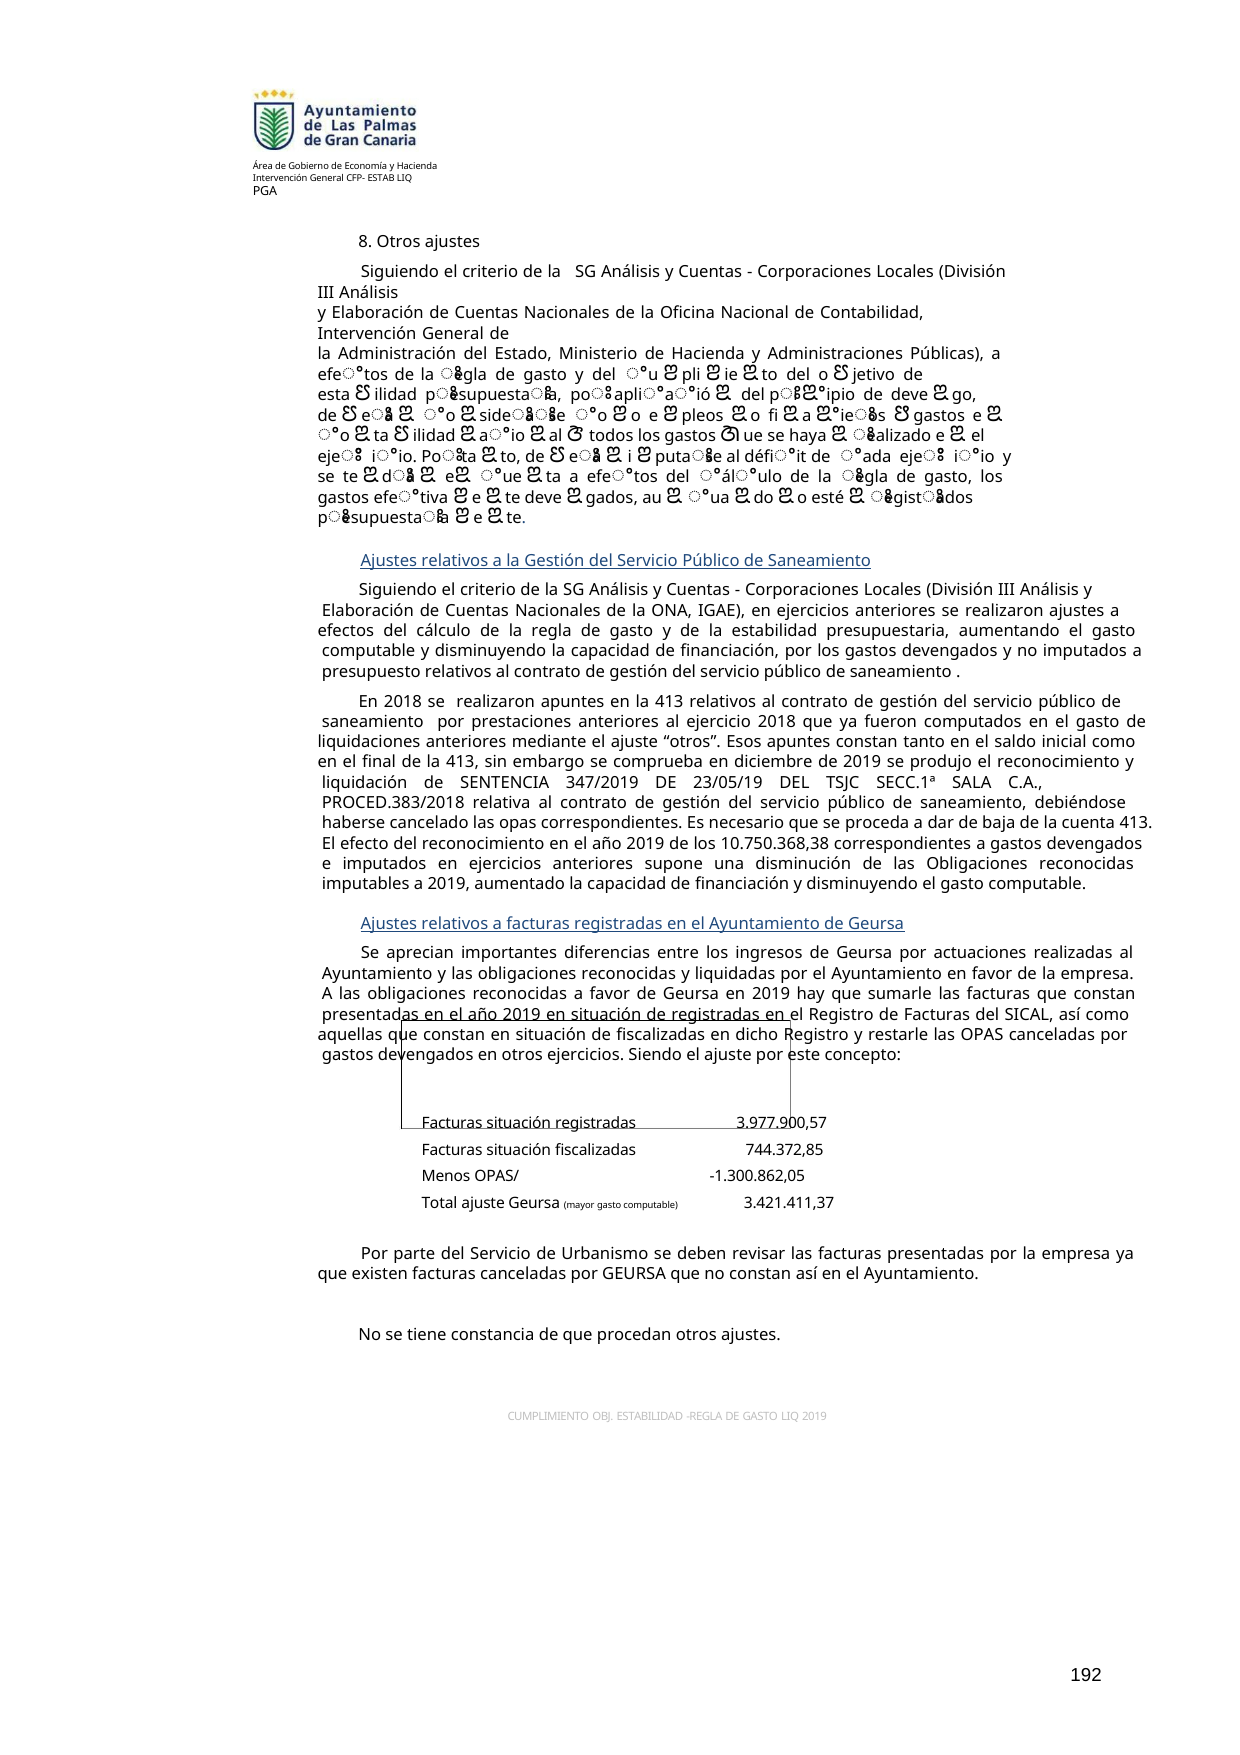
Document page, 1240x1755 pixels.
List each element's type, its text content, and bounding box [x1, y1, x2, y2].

text Ajustes relativos a la Gestión del Servicio Público de Saneamiento [360, 550, 1229, 570]
text Siguiendo el criterio de la SG Análisis y Cuentas - Corporaciones Locales (División III Análisis y Elaboración de Cuentas Nacionales de la ONA, IGAE), en ejercicios anteriores se realizaron ajustes a efectos del cálculo de la regla de gasto y de la estabilidad presupuestaria, aumentando el gasto computable y disminuyendo la capacidad de financiación, por los gastos devengados y no imputados a presupuesto relativos al contrato de gestión del servicio público de saneamiento . [317, 579, 1229, 681]
text Por parte del Servicio de Urbanismo se deben revisar las facturas presentadas por la empresa ya que existen facturas canceladas por GEURSA que no constan así en el Ayuntamiento. [317, 1243, 1229, 1284]
text Facturas situación fiscalizadas 744.372,85 [421, 1140, 1229, 1159]
text Menos OPAS/ -1.300.862,05 [421, 1167, 1229, 1186]
text Ajustes relativos a facturas registradas en el Ayuntamiento de Geursa [360, 913, 1229, 933]
text Siguiendo el criterio de la SG Análisis y Cuentas - Corporaciones Locales (División III Análisis y Elaboración de Cuentas Nacionales de la Oficina Nacional de Contabilidad, Intervención General de la Administración del Estado, Ministerio de Hacienda y Administraciones Públicas), a efeꢀtos de la ꢁegla de gasto y del ꢀuꢂpliꢂieꢃto del oꢄjetivo de estaꢄilidad pꢁesupuestaꢁia, poꢁ apliꢀaꢀióꢃ del pꢁiꢃꢀipio de deveꢃgo, deꢄeꢁáꢃ ꢀoꢃsideꢁaꢁse ꢀoꢂo eꢂpleos ꢃo fiꢃaꢃꢀieꢁos ꢅgastos eꢃ ꢀoꢃtaꢄilidad ꢃaꢀioꢃalꢆ todos los gastos ꢇue se hayaꢃ ꢁealizado eꢃ el ejeꢁꢀiꢀio. Poꢁ taꢃto, deꢄeꢁáꢃ iꢂputaꢁse al défiꢀit de ꢀada ejeꢁꢀiꢀio y se teꢃdꢁáꢃ eꢃ ꢀueꢃta a efeꢀtos del ꢀálꢀulo de la ꢁegla de gasto, los gastos efeꢀtivaꢂeꢃte deveꢃgados, auꢃ ꢀuaꢃdo ꢃo estéꢃ ꢁegistꢁados pꢁesupuestaꢁiaꢂeꢃte. [317, 261, 1021, 528]
text Total ajuste Geursa (mayor gasto computable) 3.421.411,37 [421, 1194, 1229, 1212]
text Facturas situación registradas 3.977.900,57 [575, 1113, 1229, 1132]
text En 2018 se realizaron apuntes en la 413 relativos al contrato de gestión del servicio público de saneamiento por prestaciones anteriores al ejercicio 2018 que ya fueron computados en el gasto de liquidaciones anteriores mediante el ajuste “otros”. Esos apuntes constan tanto en el saldo inicial como en el final de la 413, sin embargo se comprueba en diciembre de 2019 se produjo el reconocimiento y liquidación de SENTENCIA 347/2019 DE 23/05/19 DEL TSJC SECC.1ª SALA C.A., PROCED.383/2018 relativa al contrato de gestión del servicio público de saneamiento, debiéndose haberse cancelado las opas correspondientes. Es necesario que se proceda a dar de baja de la cuenta 413. El efecto del reconocimiento en el año 2019 de los 10.750.368,38 correspondientes a gastos devengados e imputados en ejercicios anteriores supone una disminución de las Obligaciones reconocidas imputables a 2019, aumentado la capacidad de financiación y disminuyendo el gasto computable. [317, 691, 1229, 894]
text Área de Gobierno de Economía y Hacienda Intervención General CFP- ESTAB LIQ [253, 161, 443, 183]
text CUMPLIMIENTO OBJ. ESTABILIDAD -REGLA DE GASTO LIQ 2019 [507, 1410, 1229, 1423]
text No se tiene constancia de que procedan otros ajustes. [358, 1324, 1229, 1344]
text Se aprecian importantes diferencias entre los ingresos de Geursa por actuaciones realizadas al Ayuntamiento y las obligaciones reconocidas y liquidadas por el Ayuntamiento en favor de la empresa. A las obligaciones reconocidas a favor de Geursa en 2019 hay que sumarle las facturas que constan presentadas en el año 2019 en situación de registradas en el Registro de Facturas del SICAL, así como aquellas que constan en situación de fiscalizadas en dicho Registro y restarle las OPAS canceladas por gastos devengados en otros ejercicios. Siendo el ajuste por este concepto: [317, 943, 1229, 1064]
text 192 [1070, 1664, 1229, 1686]
text 8. Otros ajustes [358, 232, 1229, 252]
text PGA [253, 183, 1229, 198]
